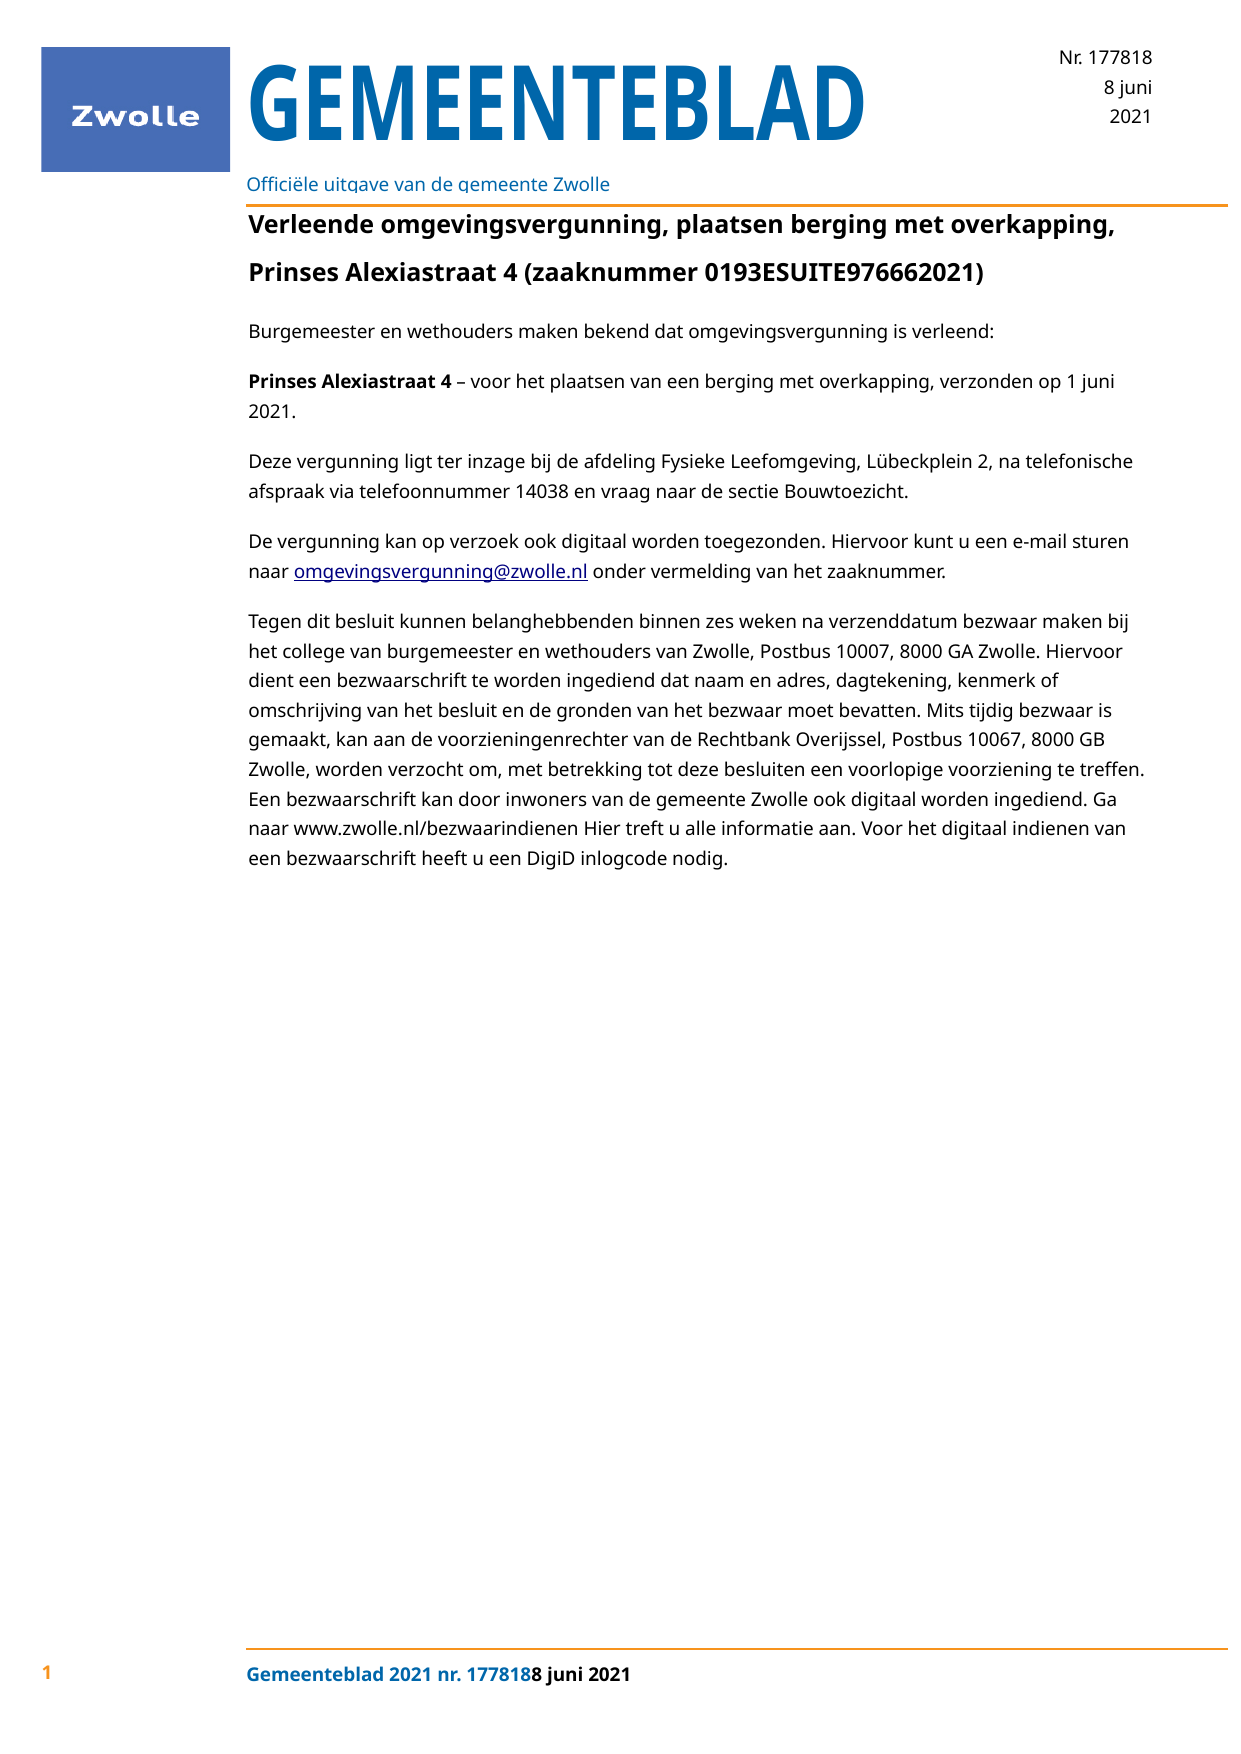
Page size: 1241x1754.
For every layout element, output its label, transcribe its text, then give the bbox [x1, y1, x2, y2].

text Tegen dit besluit kunnen belanghebbenden binnen zes weken na verzenddatum bezwaar maken bij het college van burgemeester en wethouders van Zwolle, Postbus 10007, 8000 GA Zwolle. Hiervoor dient een bezwaarschrift te worden ingediend dat naam en adres, dagtekening, kenmerk of omschrijving van het besluit en de gronden van het bezwaar moet bevatten. Mits tijdig bezwaar is gemaakt, kan aan de voorzieningenrechter van de Rechtbank Overijssel, Postbus 10067, 8000 GB Zwolle, worden verzocht om, met betrekking tot deze besluiten een voorlopige voorziening te treffen. Een bezwaarschrift kan door inwoners van de gemeente Zwolle ook digitaal worden ingediend. Ga naar www.zwolle.nl/bezwaarindienen Hier treft u alle informatie aan. Voor het digitaal indienen van een bezwaarschrift heeft u een DigiD inlogcode nodig. [248, 608, 1152, 871]
text De vergunning kan op verzoek ook digitaal worden toegezonden. Hiervoor kunt u een e-mail sturen naar omgevingsvergunning@zwolle.nl onder vermelding van het zaaknummer. [248, 528, 1152, 584]
text Deze vergunning ligt ter inzage bij de afdeling Fysieke Leefomgeving, Lübeckplein 2, na telefonische afspraak via telefoonnummer 14038 en vraag naar de sectie Bouwtoezicht. [248, 448, 1152, 504]
picture [41, 47, 231, 172]
text Prinses Alexiastraat 4 – voor het plaatsen van een berging met overkapping, verzonden op 1 juni 2021. [248, 368, 1152, 424]
text Verleende omgevingsvergunning, plaatsen berging met overkapping, Prinses Alexiastraat 4 (zaaknummer 0193ESUITE976662021) [248, 207, 1152, 288]
text Burgemeester en wethouders maken bekend dat omgevingsvergunning is verleend: [248, 318, 1152, 344]
